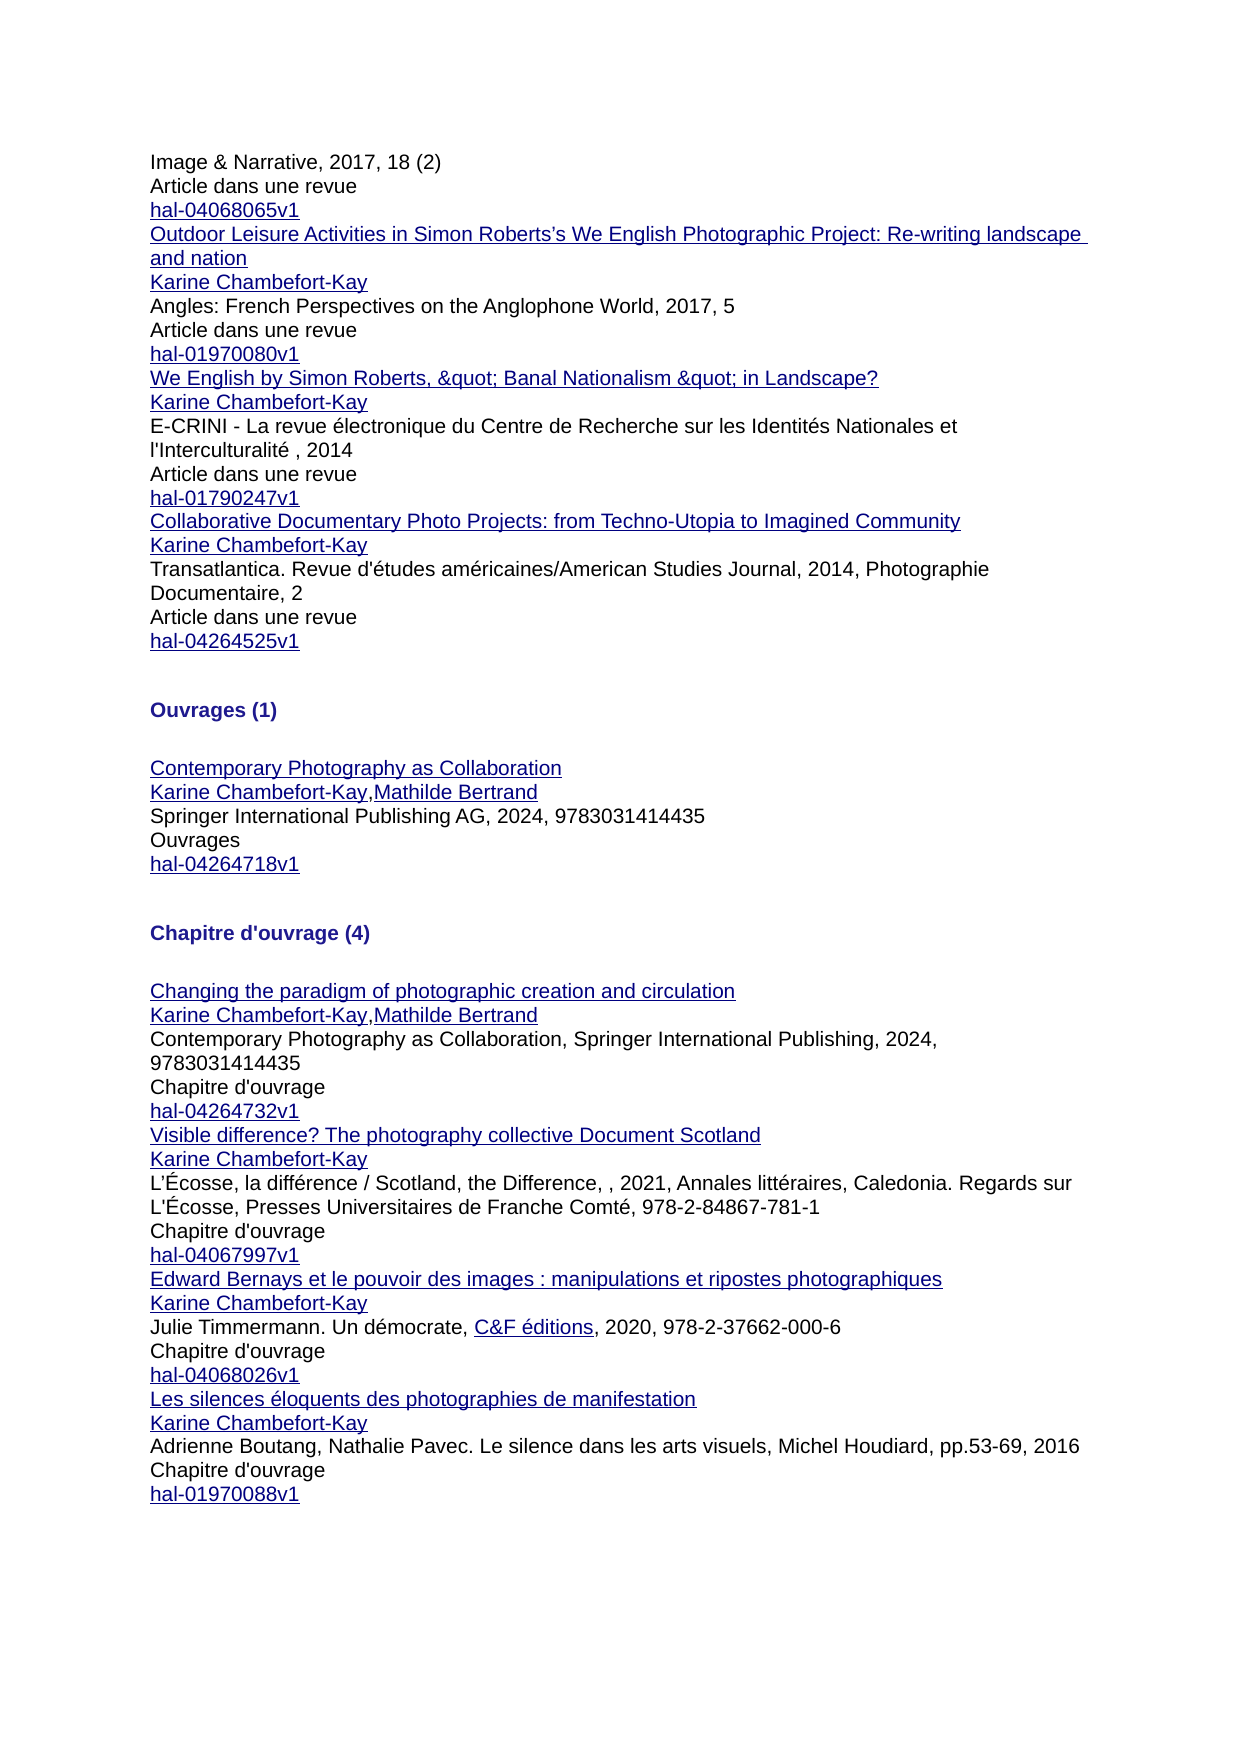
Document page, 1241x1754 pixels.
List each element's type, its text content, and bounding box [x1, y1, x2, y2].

table_header Contemporary Photography as Collaboration Karine Chambefort-Kay,Mathilde Bertrand Springer International Publishing AG, 2024, 9783031414435 Ouvrages hal-04264718v1 [150, 756, 1090, 876]
table_cell Visible difference? The photography collective Document Scotland Karine Chambefort-Kay L’Écosse, la différence / Scotland, the Difference, , 2021, Annales littéraires, Caledonia. Regards sur L'Écosse, Presses Universitaires de Franche Comté, 978-2-84867-781-1 Chapitre d'ouvrage hal-04067997v1 [150, 1123, 1090, 1267]
table_header Changing the paradigm of photographic creation and circulation Karine Chambefort-Kay,Mathilde Bertrand Contemporary Photography as Collaboration, Springer International Publishing, 2024, 9783031414435 Chapitre d'ouvrage hal-04264732v1 [150, 979, 1090, 1123]
table_cell Collaborative Documentary Photo Projects: from Techno-Utopia to Imagined Community Karine Chambefort-Kay Transatlantica. Revue d'études américaines/American Studies Journal, 2014, Photographie Documentaire, 2 Article dans une revue hal-04264525v1 [150, 509, 1090, 653]
subtitle Ouvrages (1) [150, 698, 1090, 722]
table_cell Image & Narrative, 2017, 18 (2) Article dans une revue hal-04068065v1 [150, 150, 1090, 222]
table_cell Outdoor Leisure Activities in Simon Roberts’s We English Photographic Project: Re-writing landscape and nation Karine Chambefort-Kay Angles: French Perspectives on the Anglophone World, 2017, 5 Article dans une revue hal-01970080v1 [150, 222, 1090, 366]
table_cell We English by Simon Roberts, &quot; Banal Nationalism &quot; in Landscape? Karine Chambefort-Kay E-CRINI - La revue électronique du Centre de Recherche sur les Identités Nationales et l'Interculturalité , 2014 Article dans une revue hal-01790247v1 [150, 366, 1090, 509]
table_cell Edward Bernays et le pouvoir des images : manipulations et ripostes photographiques Karine Chambefort-Kay Julie Timmermann. Un démocrate, C&F éditions, 2020, 978-2-37662-000-6 Chapitre d'ouvrage hal-04068026v1 [150, 1267, 1090, 1386]
subtitle Chapitre d'ouvrage (4) [150, 921, 1090, 945]
table_cell Les silences éloquents des photographies de manifestation Karine Chambefort-Kay Adrienne Boutang, Nathalie Pavec. Le silence dans les arts visuels, Michel Houdiard, pp.53-69, 2016 Chapitre d'ouvrage hal-01970088v1 [150, 1386, 1090, 1506]
